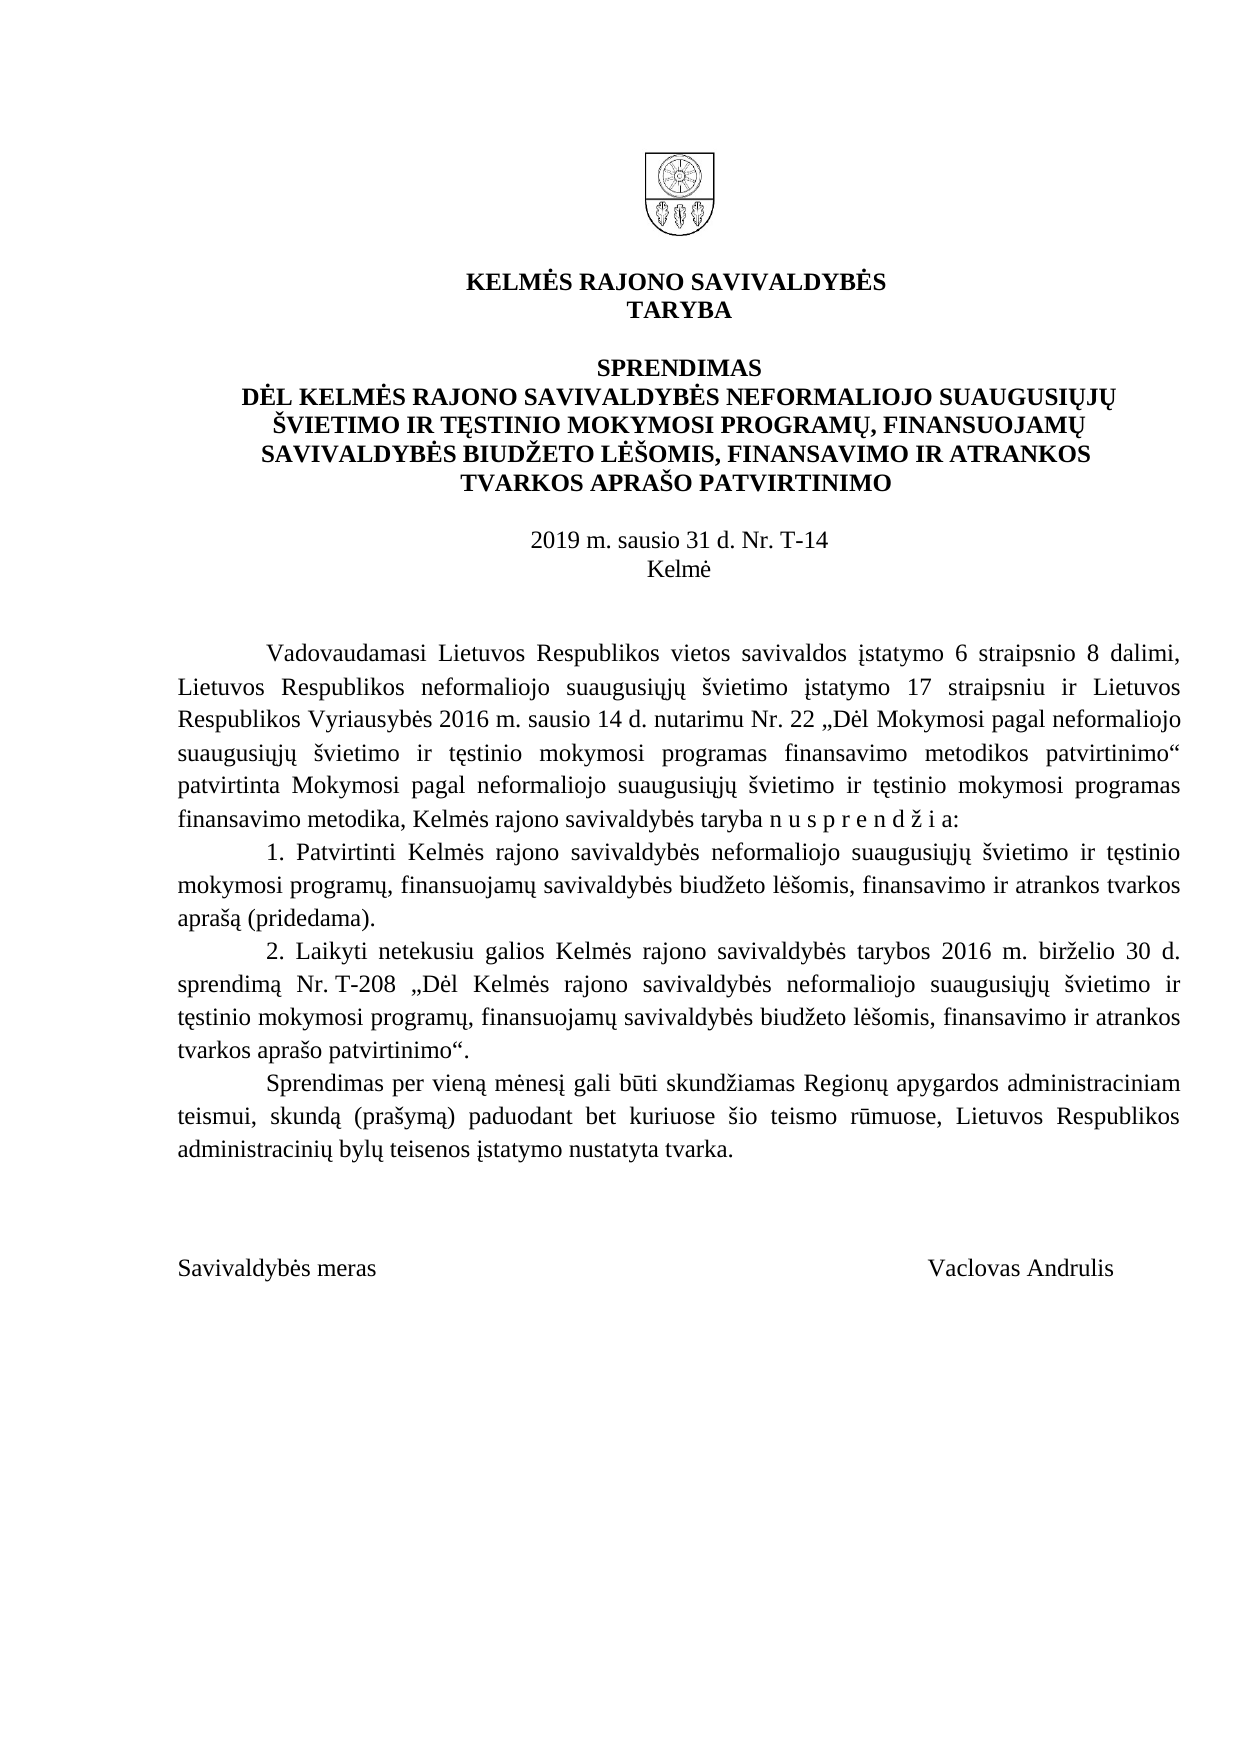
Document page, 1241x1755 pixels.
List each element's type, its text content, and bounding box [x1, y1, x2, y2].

text TVARKOS APRAŠO PATVIRTINIMO [177, 468, 1181, 497]
text 2. Laikyti netekusiu galios Kelmės rajono savivaldybės tarybos 2016 m. birželio 30 d. sprendimą Nr. T-208 „Dėl Kelmės rajono savivaldybės neformaliojo suaugusiųjų švietimo ir tęstinio mokymosi programų, finansuojamų savivaldybės biudžeto lėšomis, finansavimo ir atrankos tvarkos aprašo patvirtinimo“. [177, 936, 1181, 1063]
text DĖL KELMĖS RAJONO SAVIVALDYBĖS NEFORMALIOJO SUAUGUSIŲJŲ ŠVIETIMO IR TĘSTINIO MOKYMOSI PROGRAMŲ, FINANSUOJAMŲ SAVIVALDYBĖS BIUDŽETO LĖŠOMIS, FINANSAVIMO IR ATRANKOS [177, 382, 1181, 468]
text Sprendimas per vieną mėnesį gali būti skundžiamas Regionų apygardos administraciniam teismui, skundą (prašymą) paduodant bet kuriuose šio teismo rūmuose, Lietuvos Respublikos administracinių bylų teisenos įstatymo nustatyta tvarka. [177, 1068, 1181, 1163]
text 2019 m. sausio 31 d. Nr. T-14 [177, 525, 1181, 554]
text Savivaldybės meras Vaclovas Andrulis [177, 1253, 1181, 1282]
text 1. Patvirtinti Kelmės rajono savivaldybės neformaliojo suaugusiųjų švietimo ir tęstinio mokymosi programų, finansuojamų savivaldybės biudžeto lėšomis, finansavimo ir atrankos tvarkos aprašą (pridedama). [177, 837, 1181, 931]
text KELMĖS RAJONO SAVIVALDYBĖS [177, 267, 1181, 295]
text Vadovaudamasi Lietuvos Respublikos vietos savivaldos įstatymo 6 straipsnio 8 dalimi, Lietuvos Respublikos neformaliojo suaugusiųjų švietimo įstatymo 17 straipsniu ir Lietuvos Respublikos Vyriausybės 2016 m. sausio 14 d. nutarimu Nr. 22 „Dėl Mokymosi pagal neformaliojo suaugusiųjų švietimo ir tęstinio mokymosi programas finansavimo metodikos patvirtinimo“ patvirtinta Mokymosi pagal neformaliojo suaugusiųjų švietimo ir tęstinio mokymosi programas finansavimo metodika, Kelmės rajono savivaldybės taryba nusprendžia: [177, 638, 1181, 832]
text TARYBA [177, 295, 1181, 324]
text SPRENDIMAS [177, 353, 1181, 382]
text Kelmė [177, 554, 1181, 583]
